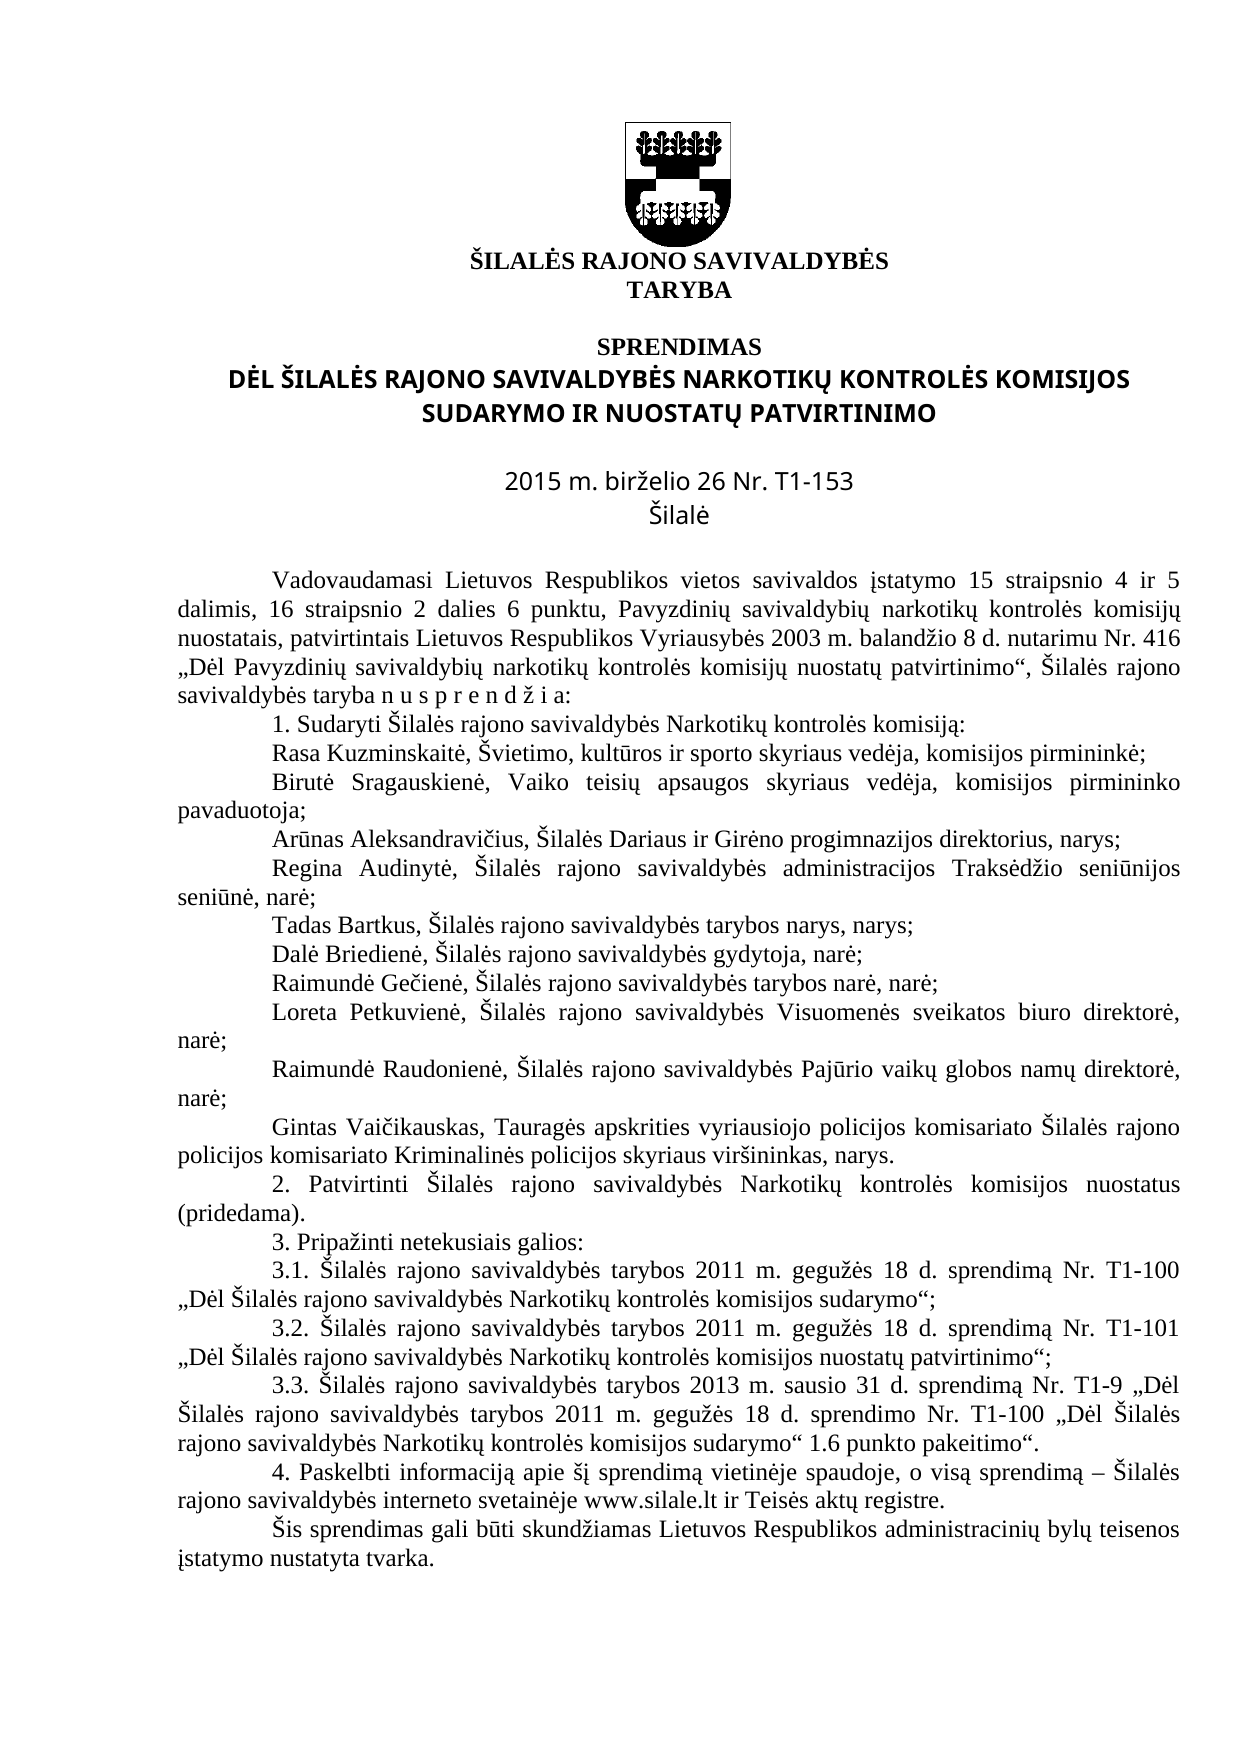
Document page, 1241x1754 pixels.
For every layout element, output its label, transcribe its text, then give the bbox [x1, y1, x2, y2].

text TARYBA [177, 275, 1181, 304]
text Šis sprendimas gali būti skundžiamas Lietuvos Respublikos administracinių bylų teisenos įstatymo nustatyta tvarka. [177, 1514, 1181, 1572]
text Rasa Kuzminskaitė, Švietimo, kultūros ir sporto skyriaus vedėja, komisijos pirmininkė; [177, 738, 1181, 767]
text 2015 m. birželio 26 Nr. T1-153 [177, 463, 1181, 497]
text Vadovaudamasi Lietuvos Respublikos vietos savivaldos įstatymo 15 straipsnio 4 ir 5 dalimis, 16 straipsnio 2 dalies 6 punktu, Pavyzdinių savivaldybių narkotikų kontrolės komisijų nuostatais, patvirtintais Lietuvos Respublikos Vyriausybės 2003 m. balandžio 8 d. nutarimu Nr. 416 „Dėl Pavyzdinių savivaldybių narkotikų kontrolės komisijų nuostatų patvirtinimo“, Šilalės rajono savivaldybės taryba n u s p r e n d ž i a: [177, 566, 1181, 709]
text Šilalė [177, 497, 1181, 532]
text DĖL ŠILALĖS RAJONO SAVIVALDYBĖS NARKOTIKŲ KONTROLĖS KOMISIJOS SUDARYMO IR NUOSTATŲ PATVIRTINIMO [177, 361, 1181, 429]
text Loreta Petkuvienė, Šilalės rajono savivaldybės Visuomenės sveikatos biuro direktorė, narė; [177, 997, 1181, 1054]
text Gintas Vaičikauskas, Tauragės apskrities vyriausiojo policijos komisariato Šilalės rajono policijos komisariato Kriminalinės policijos skyriaus viršininkas, narys. [177, 1112, 1181, 1169]
text Dalė Briedienė, Šilalės rajono savivaldybės gydytoja, narė; [177, 939, 1181, 968]
text Arūnas Aleksandravičius, Šilalės Dariaus ir Girėno progimnazijos direktorius, narys; [177, 824, 1181, 853]
text 3.2. Šilalės rajono savivaldybės tarybos 2011 m. gegužės 18 d. sprendimą Nr. T1-101 „Dėl Šilalės rajono savivaldybės Narkotikų kontrolės komisijos nuostatų patvirtinimo“; [177, 1313, 1181, 1371]
text 1. Sudaryti Šilalės rajono savivaldybės Narkotikų kontrolės komisiją: [177, 709, 1181, 738]
text ŠILALĖS RAJONO SAVIVALDYBĖS [177, 246, 1181, 275]
text SPRENDIMAS [177, 332, 1181, 361]
text Raimundė Raudonienė, Šilalės rajono savivaldybės Pajūrio vaikų globos namų direktorė, narė; [177, 1054, 1181, 1112]
text Regina Audinytė, Šilalės rajono savivaldybės administracijos Traksėdžio seniūnijos seniūnė, narė; [177, 853, 1181, 911]
text 2. Patvirtinti Šilalės rajono savivaldybės Narkotikų kontrolės komisijos nuostatus (pridedama). [177, 1169, 1181, 1227]
text 3.1. Šilalės rajono savivaldybės tarybos 2011 m. gegužės 18 d. sprendimą Nr. T1-100 „Dėl Šilalės rajono savivaldybės Narkotikų kontrolės komisijos sudarymo“; [177, 1256, 1181, 1313]
text Raimundė Gečienė, Šilalės rajono savivaldybės tarybos narė, narė; [177, 968, 1181, 997]
text Tadas Bartkus, Šilalės rajono savivaldybės tarybos narys, narys; [177, 911, 1181, 939]
text 4. Paskelbti informaciją apie šį sprendimą vietinėje spaudoje, o visą sprendimą – Šilalės rajono savivaldybės interneto svetainėje www.silale.lt ir Teisės aktų registre. [177, 1457, 1181, 1514]
text Birutė Sragauskienė, Vaiko teisių apsaugos skyriaus vedėja, komisijos pirmininko pavaduotoja; [177, 767, 1181, 824]
text 3.3. Šilalės rajono savivaldybės tarybos 2013 m. sausio 31 d. sprendimą Nr. T1-9 „Dėl Šilalės rajono savivaldybės tarybos 2011 m. gegužės 18 d. sprendimo Nr. T1-100 „Dėl Šilalės rajono savivaldybės Narkotikų kontrolės komisijos sudarymo“ 1.6 punkto pakeitimo“. [177, 1371, 1181, 1457]
text 3. Pripažinti netekusiais galios: [177, 1227, 1181, 1256]
